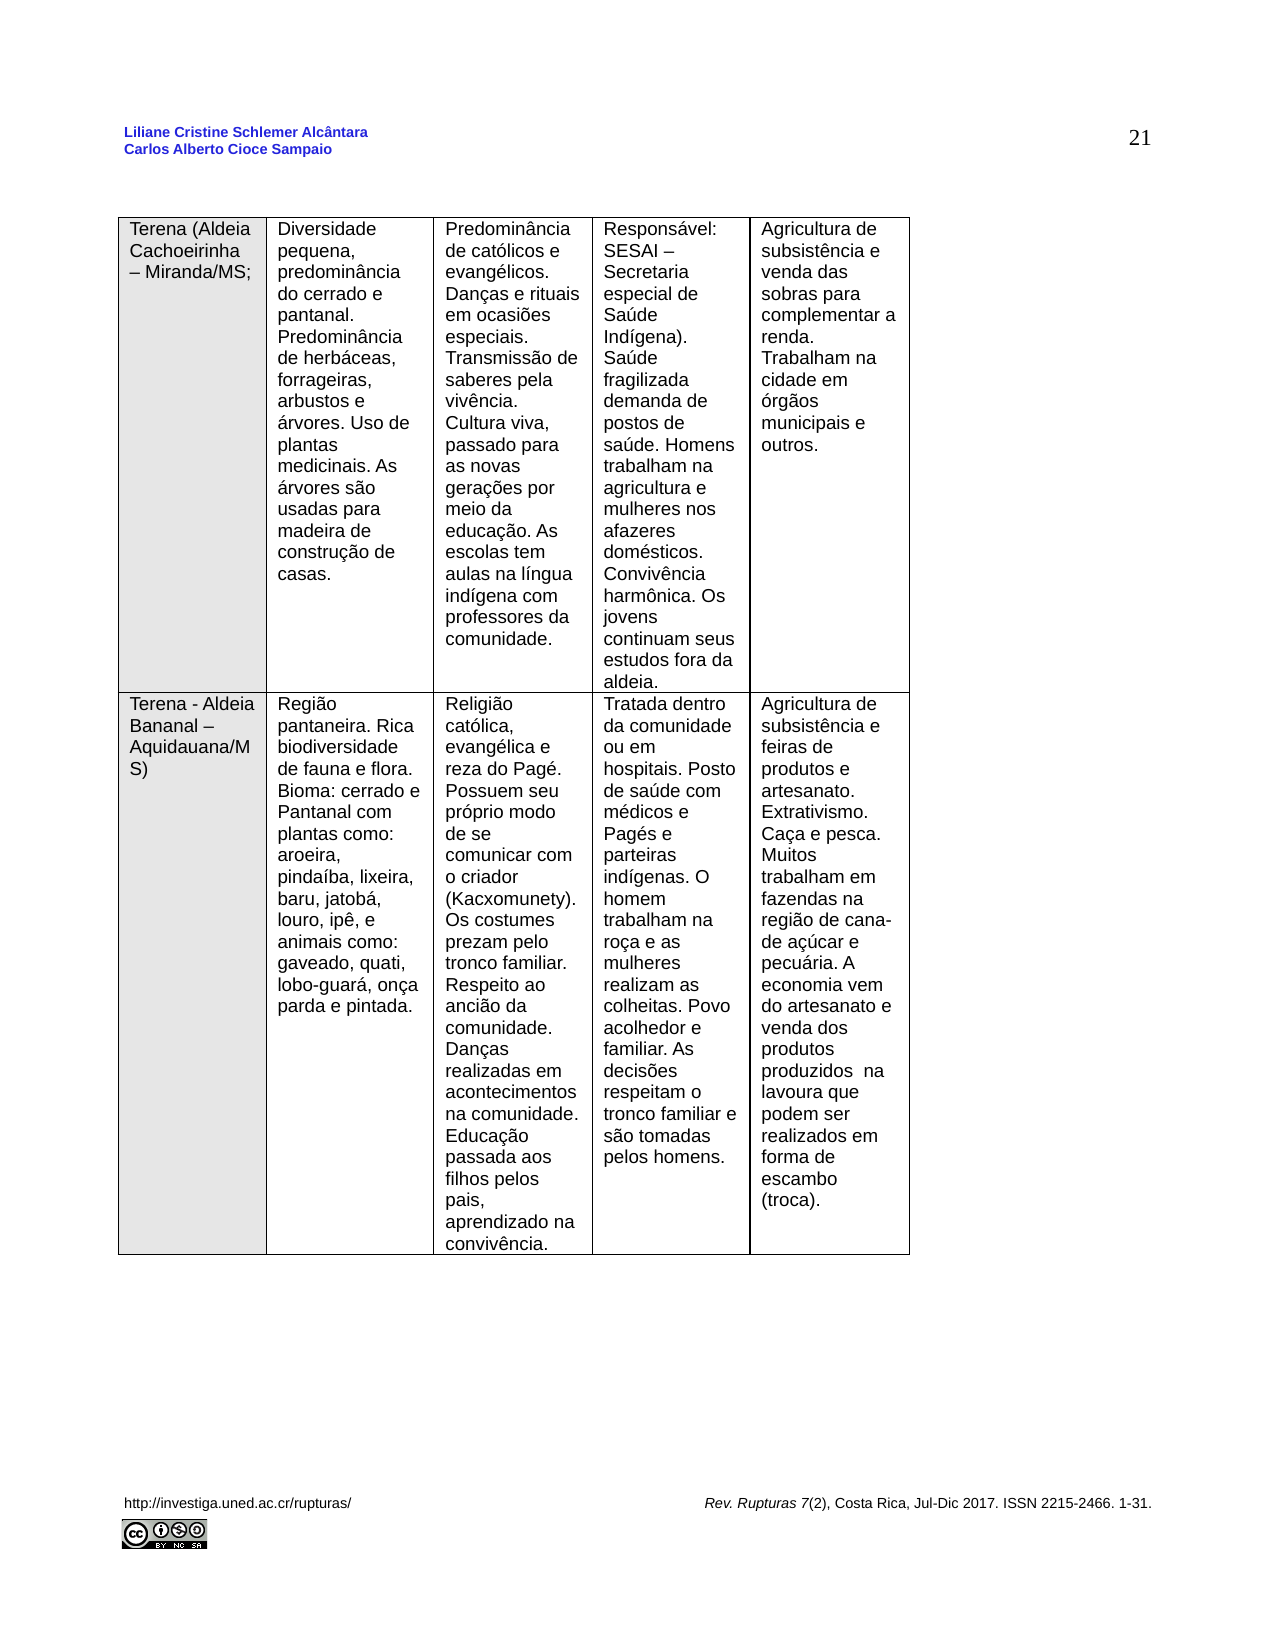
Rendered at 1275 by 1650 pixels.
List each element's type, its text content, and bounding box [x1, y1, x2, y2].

table_cell Religião católica, evangélica e reza do Pagé. Possuem seu próprio modo de se comunicar com o criador (Kacxomunety). Os costumes prezam pelo tronco familiar. Respeito ao ancião da comunidade. Danças realizadas em acontecimentos na comunidade. Educação passada aos filhos pelos pais, aprendizado na convivência. [434, 693, 592, 1254]
table_cell Terena - Aldeia Bananal – Aquidauana/MS) [119, 693, 266, 1254]
table_cell Região pantaneira. Rica biodiversidade de fauna e flora. Bioma: cerrado e Pantanal com plantas como: aroeira, pindaíba, lixeira, baru, jatobá, louro, ipê, e animais como: gaveado, quati, lobo-guará, onça parda e pintada. [267, 693, 433, 1254]
table_cell Agricultura de subsistência e feiras de produtos e artesanato. Extrativismo. Caça e pesca. Muitos trabalham em fazendas na região de cana-de açúcar e pecuária. A economia vem do artesanato e venda dos produtos produzidos na lavoura que podem ser realizados em forma de escambo (troca). [751, 693, 909, 1254]
picture [121, 1519, 208, 1549]
table_cell Tratada dentro da comunidade ou em hospitais. Posto de saúde com médicos e Pagés e parteiras indígenas. O homem trabalham na roça e as mulheres realizam as colheitas. Povo acolhedor e familiar. As decisões respeitam o tronco familiar e são tomadas pelos homens. [593, 693, 749, 1254]
table_cell Terena (Aldeia Cachoeirinha – Miranda/MS; [119, 218, 266, 692]
table_cell Agricultura de subsistência e venda das sobras para complementar a renda. Trabalham na cidade em órgãos municipais e outros. [751, 218, 909, 692]
table_cell Responsável: SESAI – Secretaria especial de Saúde Indígena). Saúde fragilizada demanda de postos de saúde. Homens trabalham na agricultura e mulheres nos afazeres domésticos. Convivência harmônica. Os jovens continuam seus estudos fora da aldeia. [593, 218, 749, 692]
table_cell Diversidade pequena, predominância do cerrado e pantanal. Predominância de herbáceas, forrageiras, arbustos e árvores. Uso de plantas medicinais. As árvores são usadas para madeira de construção de casas. [267, 218, 433, 692]
table_cell Predominância de católicos e evangélicos. Danças e rituais em ocasiões especiais. Transmissão de saberes pela vivência. Cultura viva, passado para as novas gerações por meio da educação. As escolas tem aulas na língua indígena com professores da comunidade. [434, 218, 592, 692]
